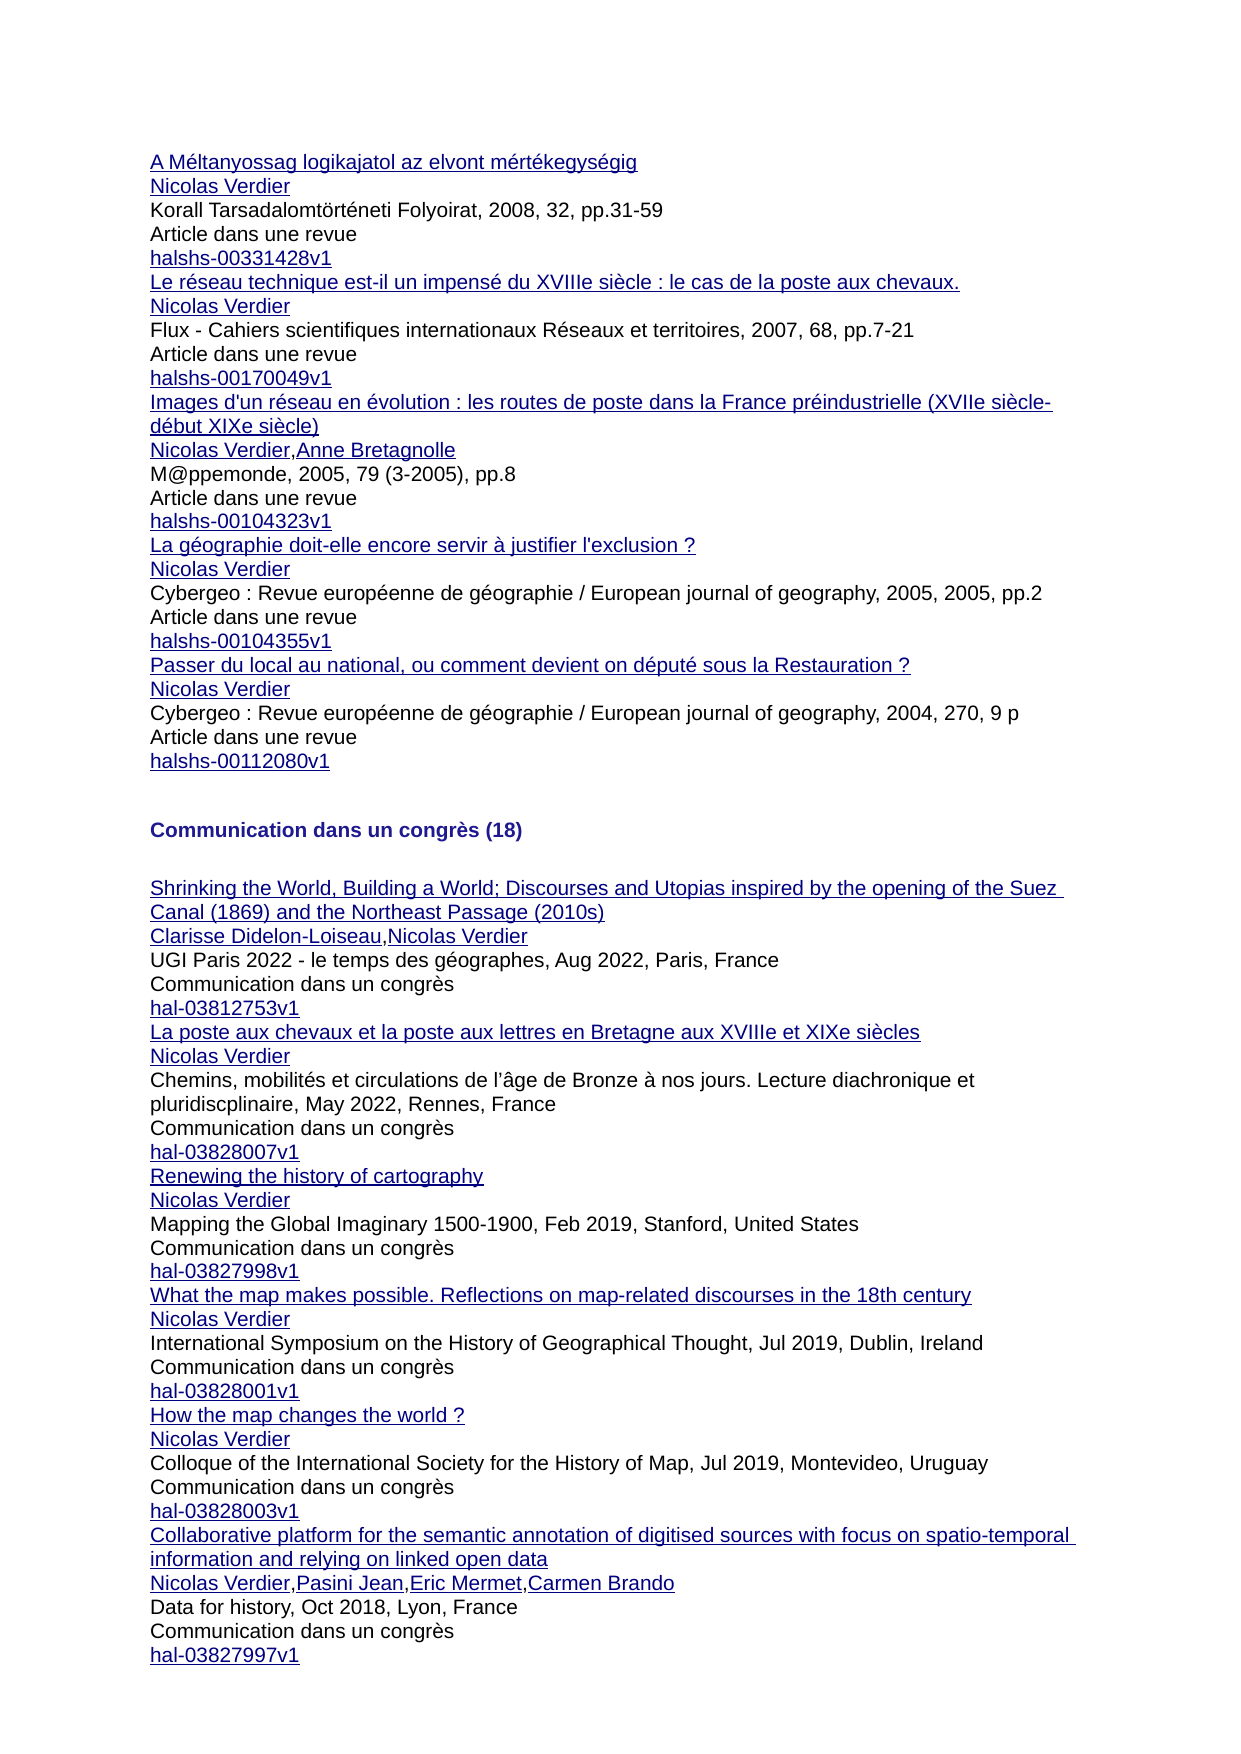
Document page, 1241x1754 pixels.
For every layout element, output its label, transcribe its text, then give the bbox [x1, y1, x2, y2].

table_cell Renewing the history of cartography Nicolas Verdier Mapping the Global Imaginary 1500-1900, Feb 2019, Stanford, United States Communication dans un congrès hal-03827998v1 [150, 1164, 1090, 1283]
table_cell Images d'un réseau en évolution : les routes de poste dans la France préindustrielle (XVIIe siècle-début XIXe siècle) Nicolas Verdier,Anne Bretagnolle M@ppemonde, 2005, 79 (3-2005), pp.8 Article dans une revue halshs-00104323v1 [150, 390, 1090, 533]
table_header Shrinking the World, Building a World; Discourses and Utopias inspired by the opening of the Suez Canal (1869) and the Northeast Passage (2010s) Clarisse Didelon-Loiseau,Nicolas Verdier UGI Paris 2022 - le temps des géographes, Aug 2022, Paris, France Communication dans un congrès hal-03812753v1 [150, 876, 1090, 1020]
table_cell Passer du local au national, ou comment devient on député sous la Restauration ? Nicolas Verdier Cybergeo : Revue européenne de géographie / European journal of geography, 2004, 270, 9 p Article dans une revue halshs-00112080v1 [150, 653, 1090, 773]
table_cell La géographie doit-elle encore servir à justifier l'exclusion ? Nicolas Verdier Cybergeo : Revue européenne de géographie / European journal of geography, 2005, 2005, pp.2 Article dans une revue halshs-00104355v1 [150, 533, 1090, 653]
subtitle Communication dans un congrès (18) [150, 818, 1090, 842]
table_cell What the map makes possible. Reflections on map-related discourses in the 18th century Nicolas Verdier International Symposium on the History of Geographical Thought, Jul 2019, Dublin, Ireland Communication dans un congrès hal-03828001v1 [150, 1283, 1090, 1403]
table_cell Collaborative platform for the semantic annotation of digitised sources with focus on spatio-temporal information and relying on linked open data Nicolas Verdier,Pasini Jean,Eric Mermet,Carmen Brando Data for history, Oct 2018, Lyon, France Communication dans un congrès hal-03827997v1 [150, 1523, 1090, 1667]
table_cell Le réseau technique est-il un impensé du XVIIIe siècle : le cas de la poste aux chevaux. Nicolas Verdier Flux - Cahiers scientifiques internationaux Réseaux et territoires, 2007, 68, pp.7-21 Article dans une revue halshs-00170049v1 [150, 270, 1090, 389]
table_cell How the map changes the world ? Nicolas Verdier Colloque of the International Society for the History of Map, Jul 2019, Montevideo, Uruguay Communication dans un congrès hal-03828003v1 [150, 1403, 1090, 1523]
table_cell A Méltanyossag logikajatol az elvont mértékegységig Nicolas Verdier Korall Tarsadalomtörténeti Folyoirat, 2008, 32, pp.31-59 Article dans une revue halshs-00331428v1 [150, 150, 1090, 270]
table_cell La poste aux chevaux et la poste aux lettres en Bretagne aux XVIIIe et XIXe siècles Nicolas Verdier Chemins, mobilités et circulations de l’âge de Bronze à nos jours. Lecture diachronique et pluridiscplinaire, May 2022, Rennes, France Communication dans un congrès hal-03828007v1 [150, 1020, 1090, 1163]
